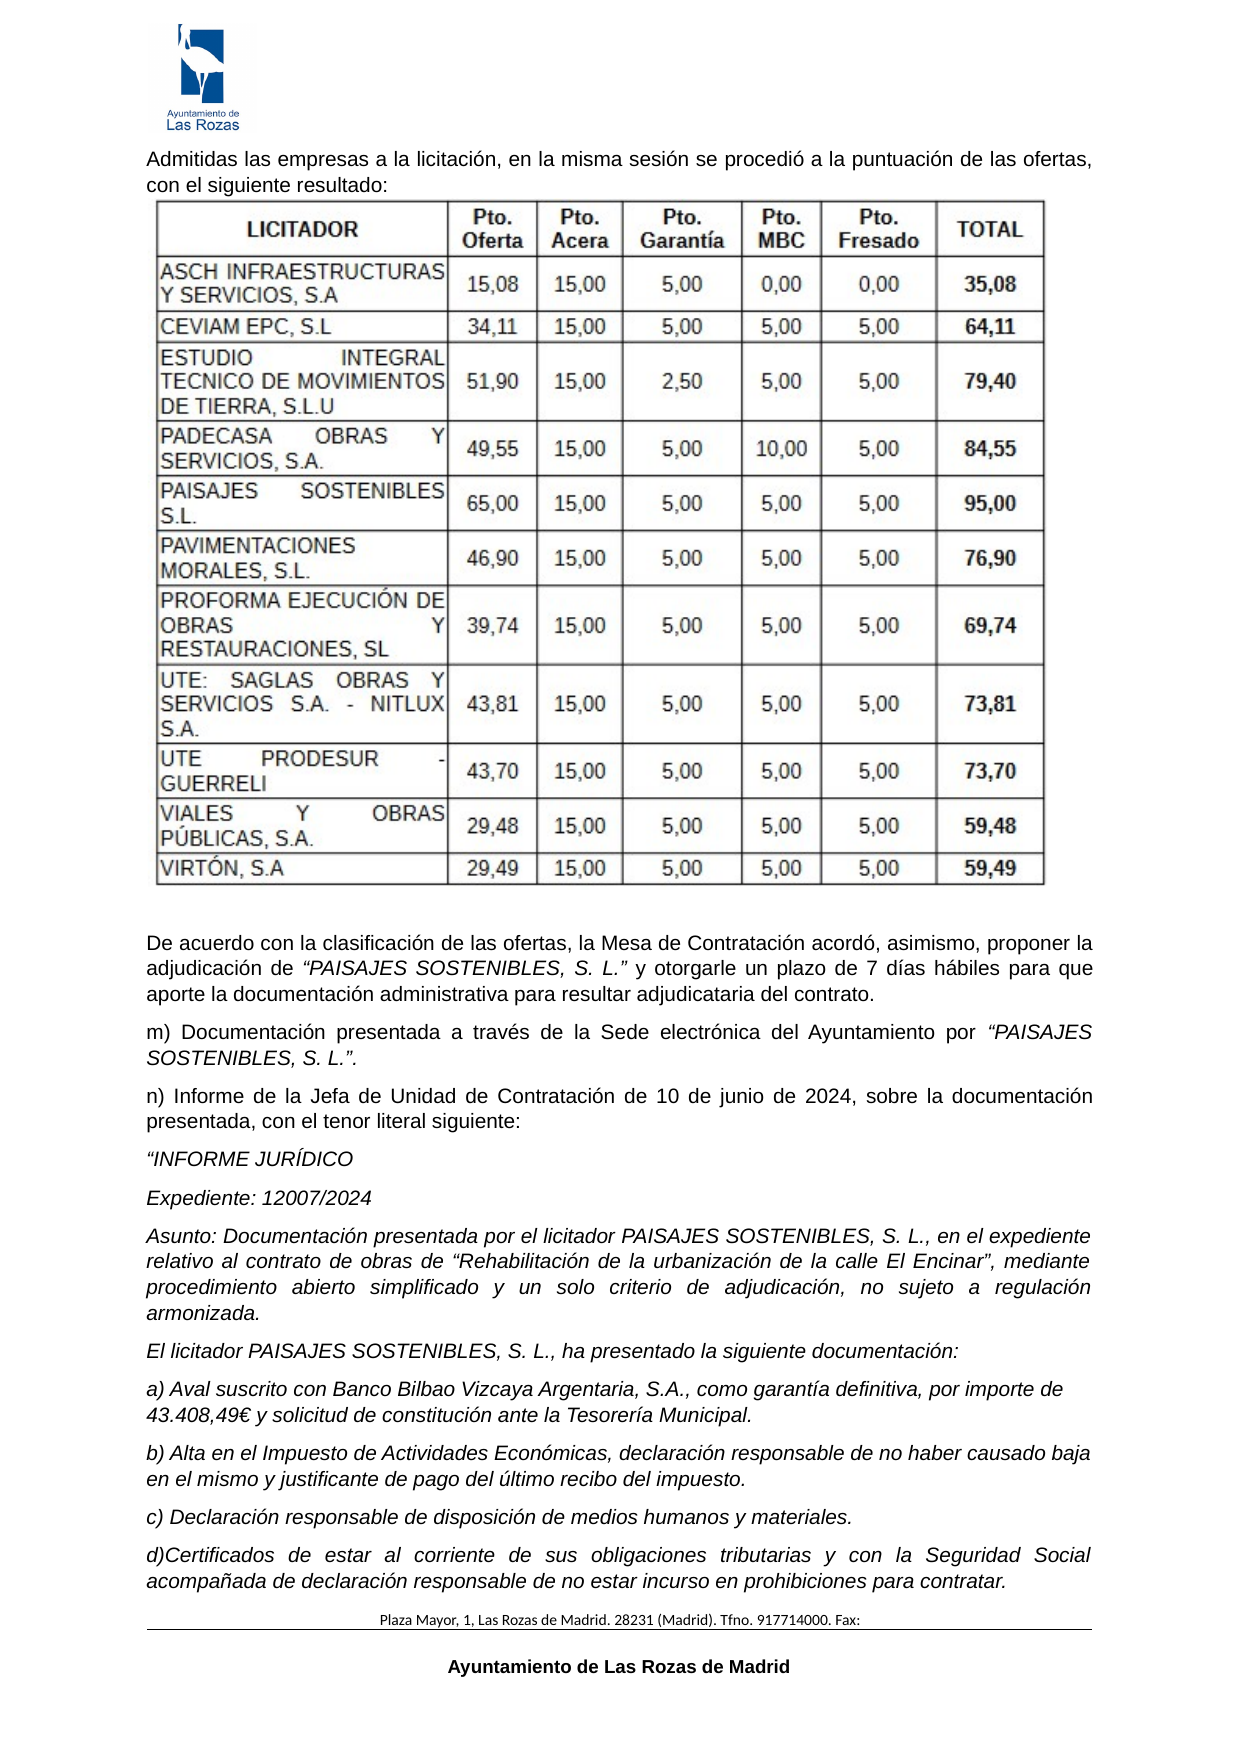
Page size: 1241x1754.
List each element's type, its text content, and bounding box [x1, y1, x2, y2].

text a) Aval suscrito con Banco Bilbao Vizcaya Argentaria, S.A., como garantía definitiva, por importe de [146, 1377, 1094, 1401]
text m) Documentación presentada a través de la Sede electrónica del Ayuntamiento por “PAISAJES SOSTENIBLES, S. L.”. [146, 1020, 1094, 1069]
text 43.408,49€ y solicitud de constitución ante la Tesorería Municipal. [146, 1403, 1094, 1427]
text b) Alta en el Impuesto de Actividades Económicas, declaración responsable de no haber causado baja en el mismo y justificante de pago del último recibo del impuesto. [146, 1441, 1094, 1491]
text El licitador PAISAJES SOSTENIBLES, S. L., ha presentado la siguiente documentación: [146, 1338, 1094, 1362]
text n) Informe de la Jefa de Unidad de Contratación de 10 de junio de 2024, sobre la documentación presentada, con el tenor literal siguiente: [146, 1083, 1094, 1133]
text Asunto: Documentación presentada por el licitador PAISAJES SOSTENIBLES, S. L., en el expediente relativo al contrato de obras de “Rehabilitación de la urbanización de la calle El Encinar”, mediante procedimiento abierto simplificado y un solo criterio de adjudicación, no sujeto a regulación armonizada. [146, 1223, 1094, 1324]
text Expediente: 12007/2024 [146, 1185, 1094, 1209]
text d)Certificados de estar al corriente de sus obligaciones tributarias y con la Seguridad Social acompañada de declaración responsable de no estar incurso en prohibiciones para contratar. [146, 1543, 1094, 1592]
text “INFORME JURÍDICO [146, 1147, 1094, 1171]
text De acuerdo con la clasificación de las ofertas, la Mesa de Contratación acordó, asimismo, proponer la adjudicación de “PAISAJES SOSTENIBLES, S. L.” y otorgarle un plazo de 7 días hábiles para que aporte la documentación administrativa para resultar adjudicataria del contrato. [146, 930, 1094, 1006]
text Admitidas las empresas a la licitación, en la misma sesión se procedió a la puntuación de las ofertas, con el siguiente resultado: [146, 147, 1094, 197]
text c) Declaración responsable de disposición de medios humanos y materiales. [146, 1505, 1094, 1529]
